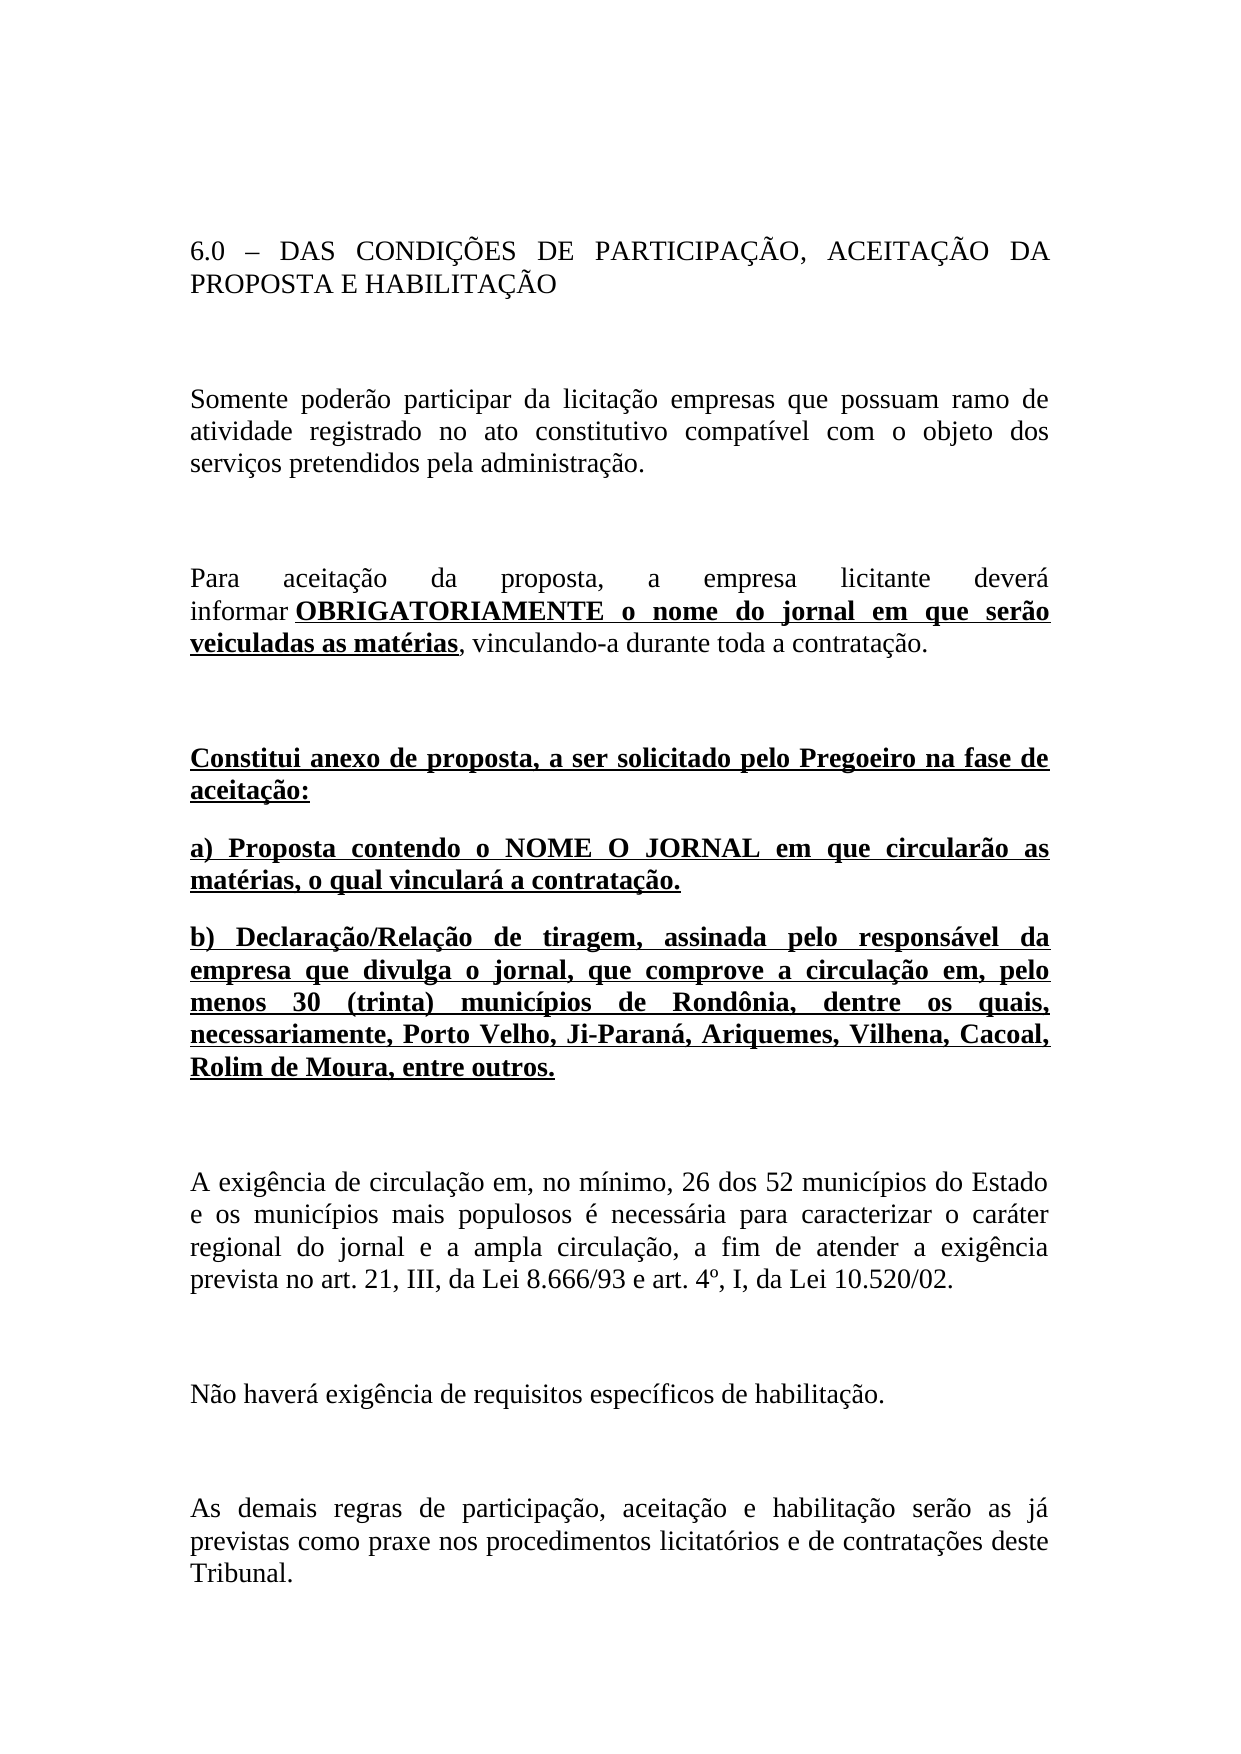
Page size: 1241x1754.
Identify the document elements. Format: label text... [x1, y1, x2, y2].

text Rolim de Moura, entre outros. [190, 1047, 1051, 1082]
text Somente poderão participar da licitação empresas que possuam ramo de atividade registrado no ato constitutivo compatível com o objeto dos serviços pretendidos pela administração. [190, 382, 1051, 479]
text Para aceitação da proposta, a empresa licitante deverá informar OBRIGATORIAMENTE o nome do jornal em que serão veiculadas as matérias, vinculando-a durante toda a contratação. [190, 561, 1051, 658]
text empresa que divulga o jornal, que comprove a circulação em, pelo [190, 950, 1051, 981]
text b) Declaração/Relação de tiragem, assinada pelo responsável da [190, 920, 1051, 949]
text Não haverá exigência de requisitos específicos de habilitação. [190, 1377, 1051, 1409]
text menos 30 (trinta) municípios de Rondônia, dentre os quais, necessariamente, Porto Velho, Ji-Paraná, Ariquemes, Vilhena, Cacoal, [190, 982, 1051, 1046]
text A exigência de circulação em, no mínimo, 26 dos 52 municípios do Estado e os municípios mais populosos é necessária para caracterizar o caráter regional do jornal e a ampla circulação, a fim de atender a exigência prevista no art. 21, III, da Lei 8.666/93 e art. 4º, I, da Lei 10.520/02. [190, 1165, 1051, 1294]
text As demais regras de participação, aceitação e habilitação serão as já previstas como praxe nos procedimentos licitatórios e de contratações deste Tribunal. [190, 1492, 1051, 1589]
text 6.0 – DAS CONDIÇÕES DE PARTICIPAÇÃO, ACEITAÇÃO DA PROPOSTA E HABILITAÇÃO [190, 234, 1051, 299]
text Constitui anexo de proposta, a ser solicitado pelo Pregoeiro na fase de aceitação: [190, 741, 1051, 806]
text a) Proposta contendo o NOME O JORNAL em que circularão as matérias, o qual vinculará a contratação. [190, 831, 1051, 895]
